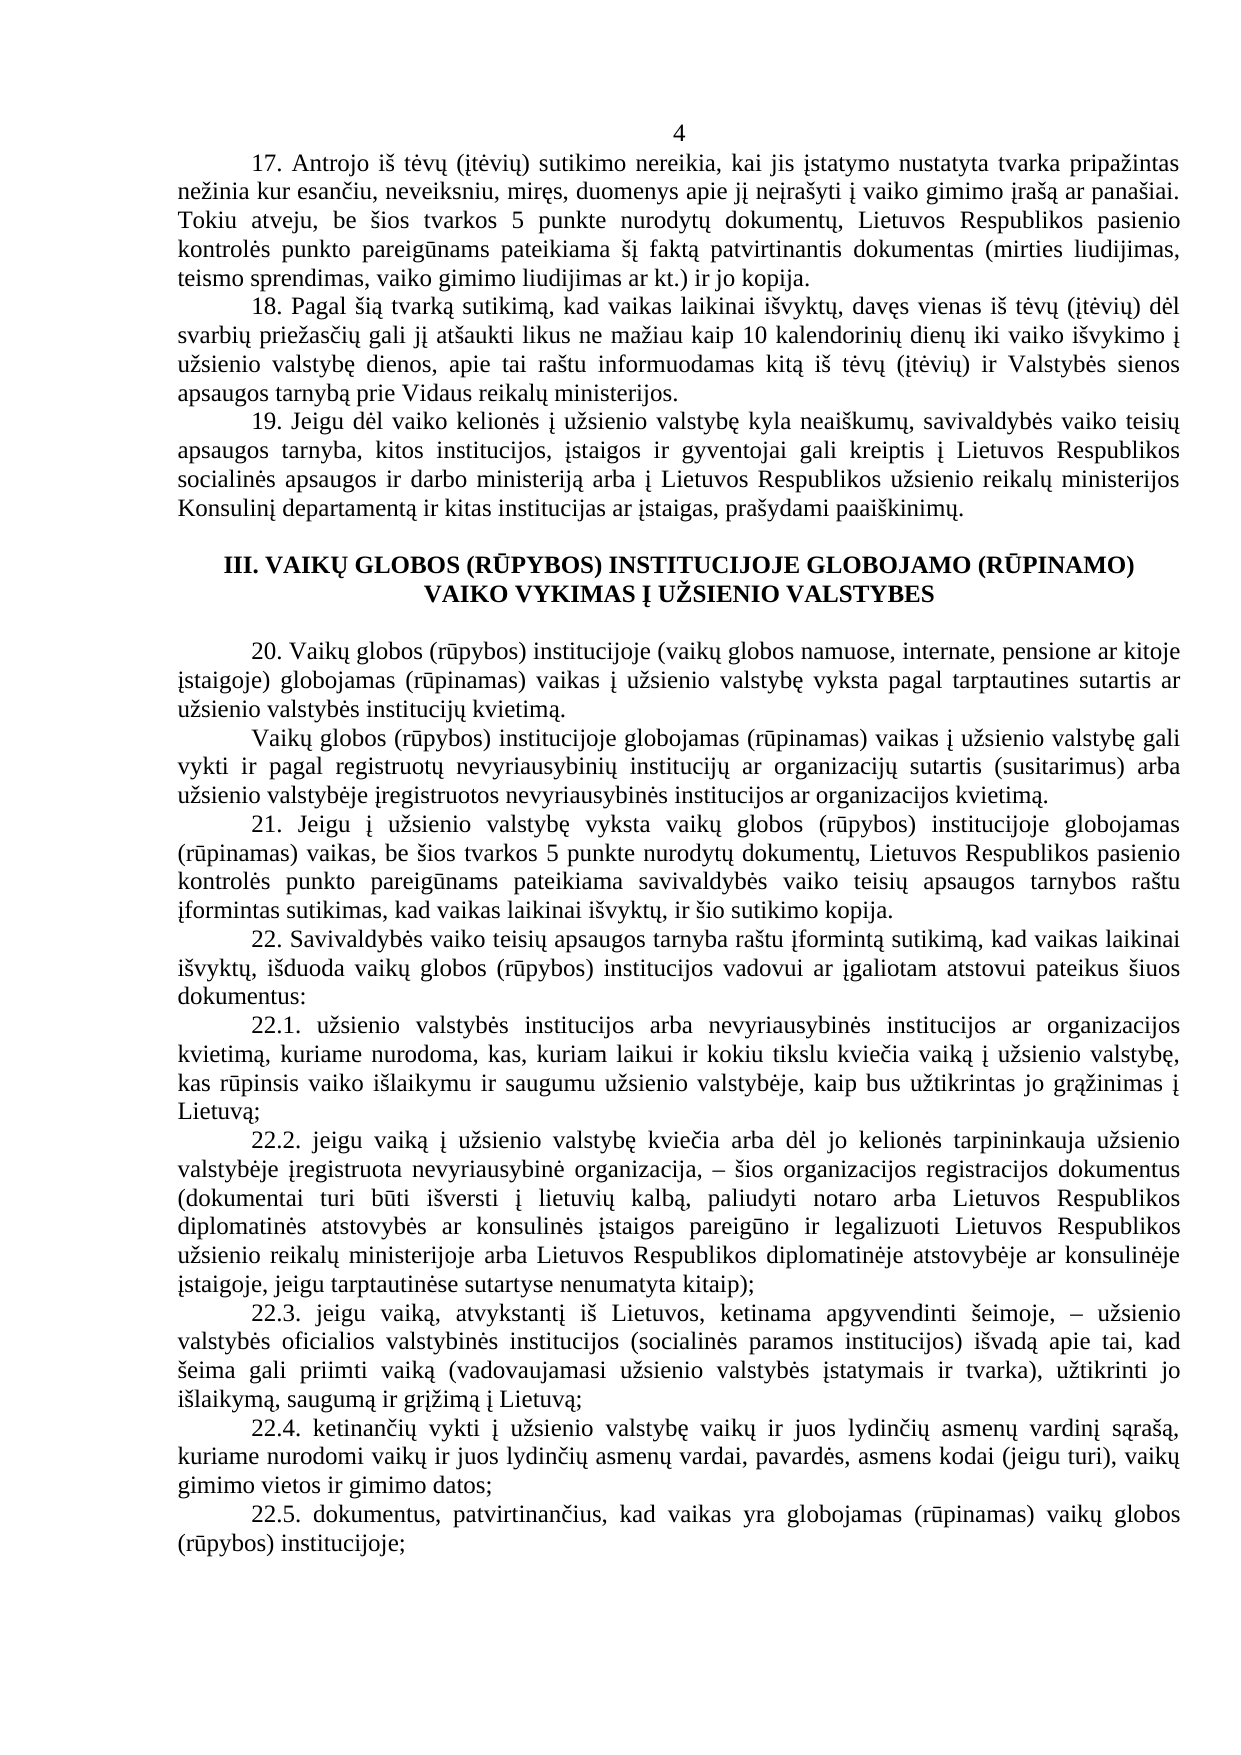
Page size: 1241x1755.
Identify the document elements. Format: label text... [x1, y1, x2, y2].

text 17. Antrojo iš tėvų (įtėvių) sutikimo nereikia, kai jis įstatymo nustatyta tvarka pripažintas nežinia kur esančiu, neveiksniu, miręs, duomenys apie jį neįrašyti į vaiko gimimo įrašą ar panašiai. Tokiu atveju, be šios tvarkos 5 punkte nurodytų dokumentų, Lietuvos Respublikos pasienio kontrolės punkto pareigūnams pateikiama šį faktą patvirtinantis dokumentas (mirties liudijimas, teismo sprendimas, vaiko gimimo liudijimas ar kt.) ir jo kopija. [177, 148, 1181, 291]
text 22.5. dokumentus, patvirtinančius, kad vaikas yra globojamas (rūpinamas) vaikų globos (rūpybos) institucijoje; [177, 1499, 1181, 1556]
text 22. Savivaldybės vaiko teisių apsaugos tarnyba raštu įformintą sutikimą, kad vaikas laikinai išvyktų, išduoda vaikų globos (rūpybos) institucijos vadovui ar įgaliotam atstovui pateikus šiuos dokumentus: [177, 924, 1181, 1010]
text 22.1. užsienio valstybės institucijos arba nevyriausybinės institucijos ar organizacijos kvietimą, kuriame nurodoma, kas, kuriam laikui ir kokiu tikslu kviečia vaiką į užsienio valstybę, kas rūpinsis vaiko išlaikymu ir saugumu užsienio valstybėje, kaip bus užtikrintas jo grąžinimas į Lietuvą; [177, 1010, 1181, 1125]
text 19. Jeigu dėl vaiko kelionės į užsienio valstybę kyla neaiškumų, savivaldybės vaiko teisių apsaugos tarnyba, kitos institucijos, įstaigos ir gyventojai gali kreiptis į Lietuvos Respublikos socialinės apsaugos ir darbo ministeriją arba į Lietuvos Respublikos užsienio reikalų ministerijos Konsulinį departamentą ir kitas institucijas ar įstaigas, prašydami paaiškinimų. [177, 406, 1181, 521]
text Vaikų globos (rūpybos) institucijoje globojamas (rūpinamas) vaikas į užsienio valstybę gali vykti ir pagal registruotų nevyriausybinių institucijų ar organizacijų sutartis (susitarimus) arba užsienio valstybėje įregistruotos nevyriausybinės institucijos ar organizacijos kvietimą. [177, 723, 1181, 809]
text 22.3. jeigu vaiką, atvykstantį iš Lietuvos, ketinama apgyvendinti šeimoje, – užsienio valstybės oficialios valstybinės institucijos (socialinės paramos institucijos) išvadą apie tai, kad šeima gali priimti vaiką (vadovaujamasi užsienio valstybės įstatymais ir tvarka), užtikrinti jo išlaikymą, saugumą ir grįžimą į Lietuvą; [177, 1298, 1181, 1413]
text 22.2. jeigu vaiką į užsienio valstybę kviečia arba dėl jo kelionės tarpininkauja užsienio valstybėje įregistruota nevyriausybinė organizacija, – šios organizacijos registracijos dokumentus (dokumentai turi būti išversti į lietuvių kalbą, paliudyti notaro arba Lietuvos Respublikos diplomatinės atstovybės ar konsulinės įstaigos pareigūno ir legalizuoti Lietuvos Respublikos užsienio reikalų ministerijoje arba Lietuvos Respublikos diplomatinėje atstovybėje ar konsulinėje įstaigoje, jeigu tarptautinėse sutartyse nenumatyta kitaip); [177, 1125, 1181, 1298]
text 18. Pagal šią tvarką sutikimą, kad vaikas laikinai išvyktų, davęs vienas iš tėvų (įtėvių) dėl svarbių priežasčių gali jį atšaukti likus ne mažiau kaip 10 kalendorinių dienų iki vaiko išvykimo į užsienio valstybę dienos, apie tai raštu informuodamas kitą iš tėvų (įtėvių) ir Valstybės sienos apsaugos tarnybą prie Vidaus reikalų ministerijos. [177, 291, 1181, 406]
text 22.4. ketinančių vykti į užsienio valstybę vaikų ir juos lydinčių asmenų vardinį sąrašą, kuriame nurodomi vaikų ir juos lydinčių asmenų vardai, pavardės, asmens kodai (jeigu turi), vaikų gimimo vietos ir gimimo datos; [177, 1413, 1181, 1499]
text 20. Vaikų globos (rūpybos) institucijoje (vaikų globos namuose, internate, pensione ar kitoje įstaigoje) globojamas (rūpinamas) vaikas į užsienio valstybę vyksta pagal tarptautines sutartis ar užsienio valstybės institucijų kvietimą. [177, 636, 1181, 723]
text III. VAIKŲ GLOBOS (RŪPYBOS) INSTITUCIJOJE GLOBOJAMO (RŪPINAMO) [177, 550, 1181, 579]
text 21. Jeigu į užsienio valstybę vyksta vaikų globos (rūpybos) institucijoje globojamas (rūpinamas) vaikas, be šios tvarkos 5 punkte nurodytų dokumentų, Lietuvos Respublikos pasienio kontrolės punkto pareigūnams pateikiama savivaldybės vaiko teisių apsaugos tarnybos raštu įformintas sutikimas, kad vaikas laikinai išvyktų, ir šio sutikimo kopija. [177, 809, 1181, 924]
text VAIKO VYKIMAS Į UŽSIENIO VALSTYBES [177, 579, 1181, 608]
